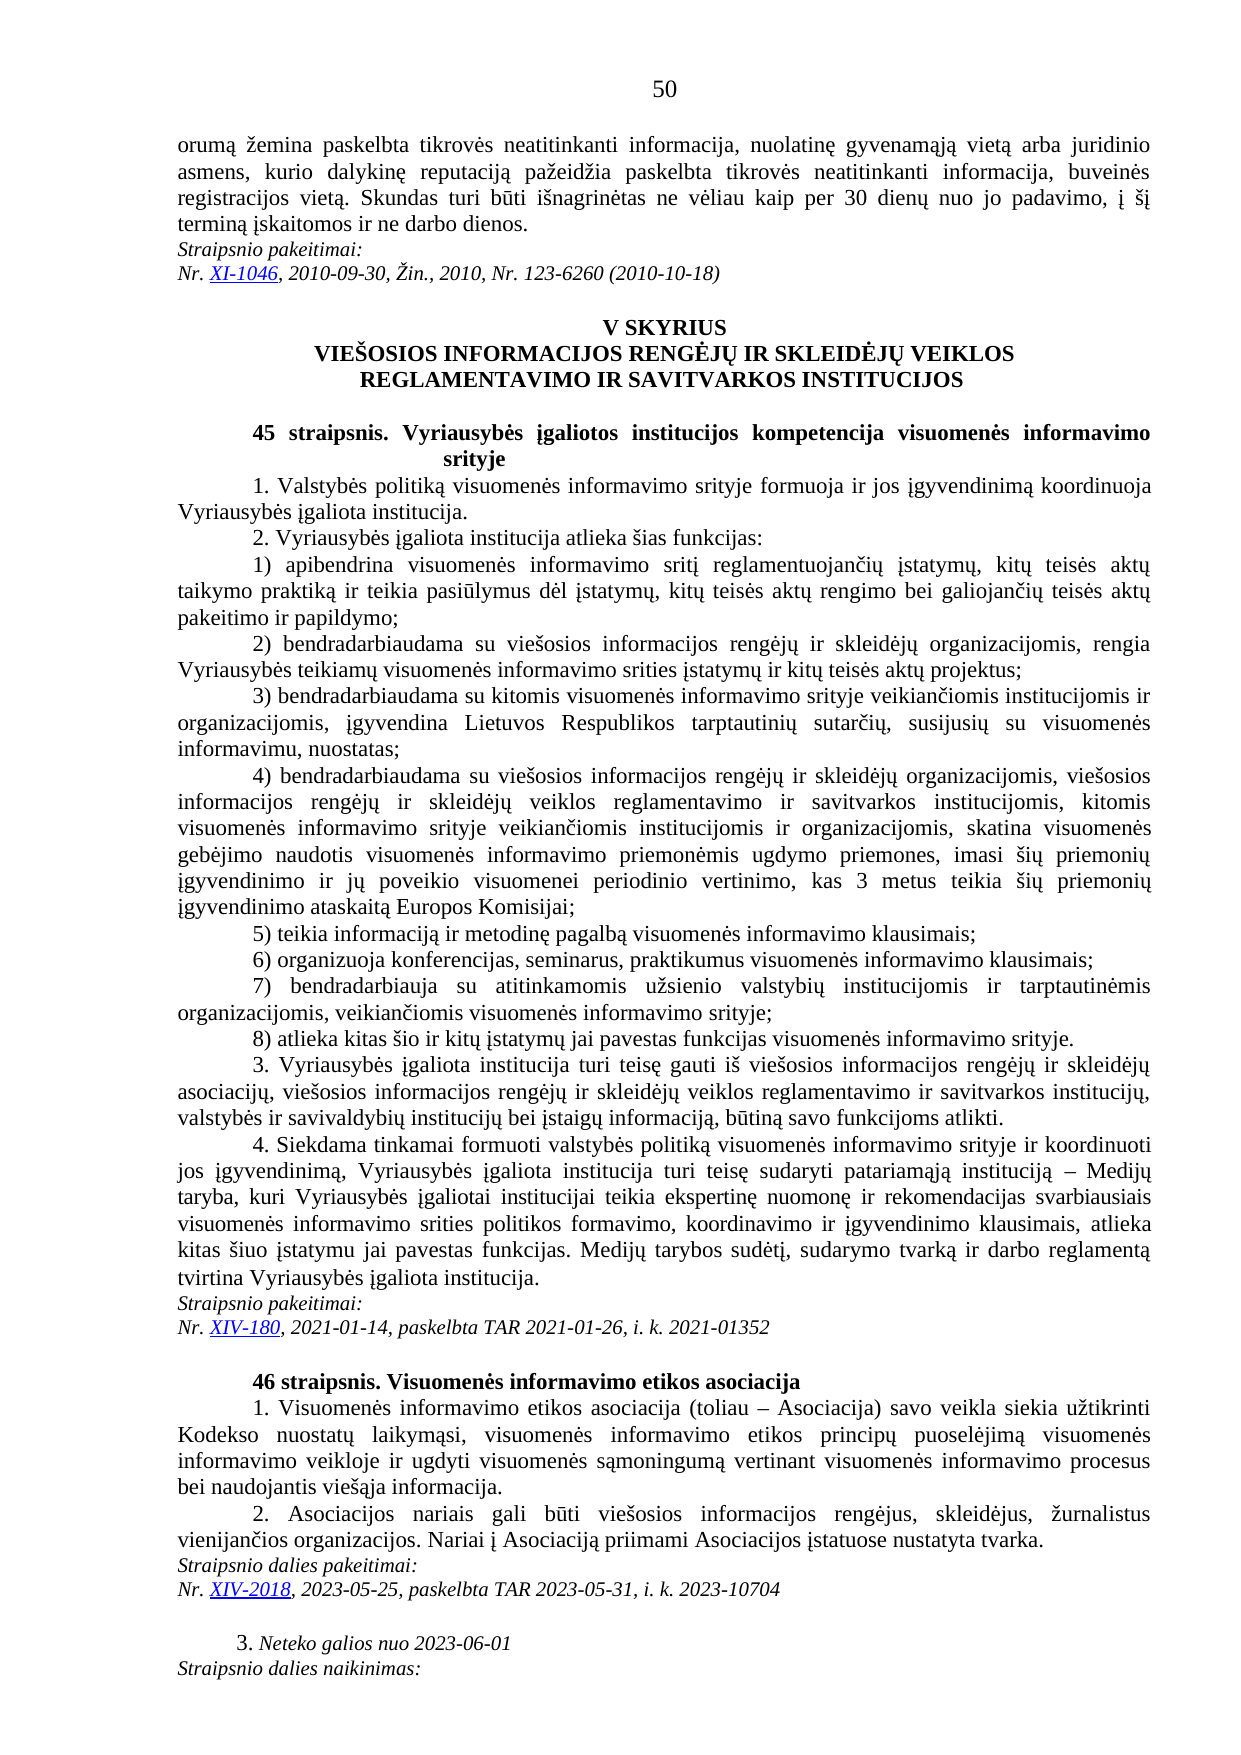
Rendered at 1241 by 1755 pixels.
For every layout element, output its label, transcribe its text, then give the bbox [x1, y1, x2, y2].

text 6) organizuoja konferencijas, seminarus, praktikumus visuomenės informavimo klausimais; [177, 946, 1152, 972]
text 3. Neteko galios nuo 2023-06-01 [177, 1629, 1152, 1656]
text Nr. XIV-180, 2021-01-14, paskelbta TAR 2021-01-26, i. k. 2021-01352 [177, 1315, 1152, 1339]
text 1) apibendrina visuomenės informavimo sritį reglamentuojančių įstatymų, kitų teisės aktų taikymo praktiką ir teikia pasiūlymus dėl įstatymų, kitų teisės aktų rengimo bei galiojančių teisės aktų pakeitimo ir papildymo; [177, 551, 1152, 630]
text 2) bendradarbiaudama su viešosios informacijos rengėjų ir skleidėjų organizacijomis, rengia Vyriausybės teikiamų visuomenės informavimo srities įstatymų ir kitų teisės aktų projektus; [177, 630, 1152, 683]
text Straipsnio dalies naikinimas: [177, 1656, 1152, 1680]
text 3) bendradarbiaudama su kitomis visuomenės informavimo srityje veikiančiomis institucijomis ir organizacijomis, įgyvendina Lietuvos Respublikos tarptautinių sutarčių, susijusių su visuomenės informavimu, nuostatas; [177, 683, 1152, 762]
text orumą žemina paskelbta tikrovės neatitinkanti informacija, nuolatinę gyvenamąją vietą arba juridinio asmens, kurio dalykinę reputaciją pažeidžia paskelbta tikrovės neatitinkanti informacija, buveinės registracijos vietą. Skundas turi būti išnagrinėtas ne vėliau kaip per 30 dienų nuo jo padavimo, į šį terminą įskaitomos ir ne darbo dienos. [177, 131, 1152, 237]
text 4) bendradarbiaudama su viešosios informacijos rengėjų ir skleidėjų organizacijomis, viešosios informacijos rengėjų ir skleidėjų veiklos reglamentavimo ir savitvarkos institucijomis, kitomis visuomenės informavimo srityje veikiančiomis institucijomis ir organizacijomis, skatina visuomenės gebėjimo naudotis visuomenės informavimo priemonėmis ugdymo priemones, imasi šių priemonių įgyvendinimo ir jų poveikio visuomenei periodinio vertinimo, kas 3 metus teikia šių priemonių įgyvendinimo ataskaitą Europos Komisijai; [177, 762, 1152, 920]
subtitle V SKYRIUS [177, 314, 1152, 340]
text 5) teikia informaciją ir metodinę pagalbą visuomenės informavimo klausimais; [177, 920, 1152, 946]
text 8) atlieka kitas šio ir kitų įstatymų jai pavestas funkcijas visuomenės informavimo srityje. [177, 1025, 1152, 1052]
text 1. Visuomenės informavimo etikos asociacija (toliau – Asociacija) savo veikla siekia užtikrinti Kodekso nuostatų laikymąsi, visuomenės informavimo etikos principų puoselėjimą visuomenės informavimo veikloje ir ugdyti visuomenės sąmoningumą vertinant visuomenės informavimo procesus bei naudojantis viešąja informacija. [177, 1394, 1152, 1500]
text Straipsnio dalies pakeitimai: [177, 1552, 1152, 1577]
text 46 straipsnis. Visuomenės informavimo etikos asociacija [177, 1368, 1152, 1394]
text 2. Asociacijos nariais gali būti viešosios informacijos rengėjus, skleidėjus, žurnalistus vienijančios organizacijos. Nariai į Asociaciją priimami Asociacijos įstatuose nustatyta tvarka. [177, 1500, 1152, 1552]
text 2. Vyriausybės įgaliota institucija atlieka šias funkcijas: [177, 524, 1152, 551]
text Nr. XIV-2018, 2023-05-25, paskelbta TAR 2023-05-31, i. k. 2023-10704 [177, 1577, 1152, 1601]
text Nr. XI-1046, 2010-09-30, Žin., 2010, Nr. 123-6260 (2010-10-18) [177, 261, 1152, 285]
text 7) bendradarbiauja su atitinkamomis užsienio valstybių institucijomis ir tarptautinėmis organizacijomis, veikiančiomis visuomenės informavimo srityje; [177, 972, 1152, 1025]
text Straipsnio pakeitimai: [177, 237, 1152, 261]
text 3. Vyriausybės įgaliota institucija turi teisę gauti iš viešosios informacijos rengėjų ir skleidėjų asociacijų, viešosios informacijos rengėjų ir skleidėjų veiklos reglamentavimo ir savitvarkos institucijų, valstybės ir savivaldybių institucijų bei įstaigų informaciją, būtiną savo funkcijoms atlikti. [177, 1052, 1152, 1131]
text 1. Valstybės politiką visuomenės informavimo srityje formuoja ir jos įgyvendinimą koordinuoja Vyriausybės įgaliota institucija. [177, 472, 1152, 524]
text 4. Siekdama tinkamai formuoti valstybės politiką visuomenės informavimo srityje ir koordinuoti jos įgyvendinimą, Vyriausybės įgaliota institucija turi teisę sudaryti patariamąją instituciją – Medijų taryba, kuri Vyriausybės įgaliotai institucijai teikia ekspertinę nuomonę ir rekomendacijas svarbiausiais visuomenės informavimo srities politikos formavimo, koordinavimo ir įgyvendinimo klausimais, atlieka kitas šiuo įstatymu jai pavestas funkcijas. Medijų tarybos sudėtį, sudarymo tvarką ir darbo reglamentą tvirtina Vyriausybės įgaliota institucija. [177, 1131, 1152, 1291]
text Straipsnio pakeitimai: [177, 1291, 1152, 1315]
text 45 straipsnis. Vyriausybės įgaliotos institucijos kompetencija visuomenės informavimo srityje [252, 419, 1152, 472]
subtitle Viešosios informacijos RENGĖJŲ IR SKLEIDĖJŲ VEIKLOS [177, 340, 1152, 366]
subtitle REGlamentavimo IR savitvarkos institucijos [177, 366, 1152, 393]
